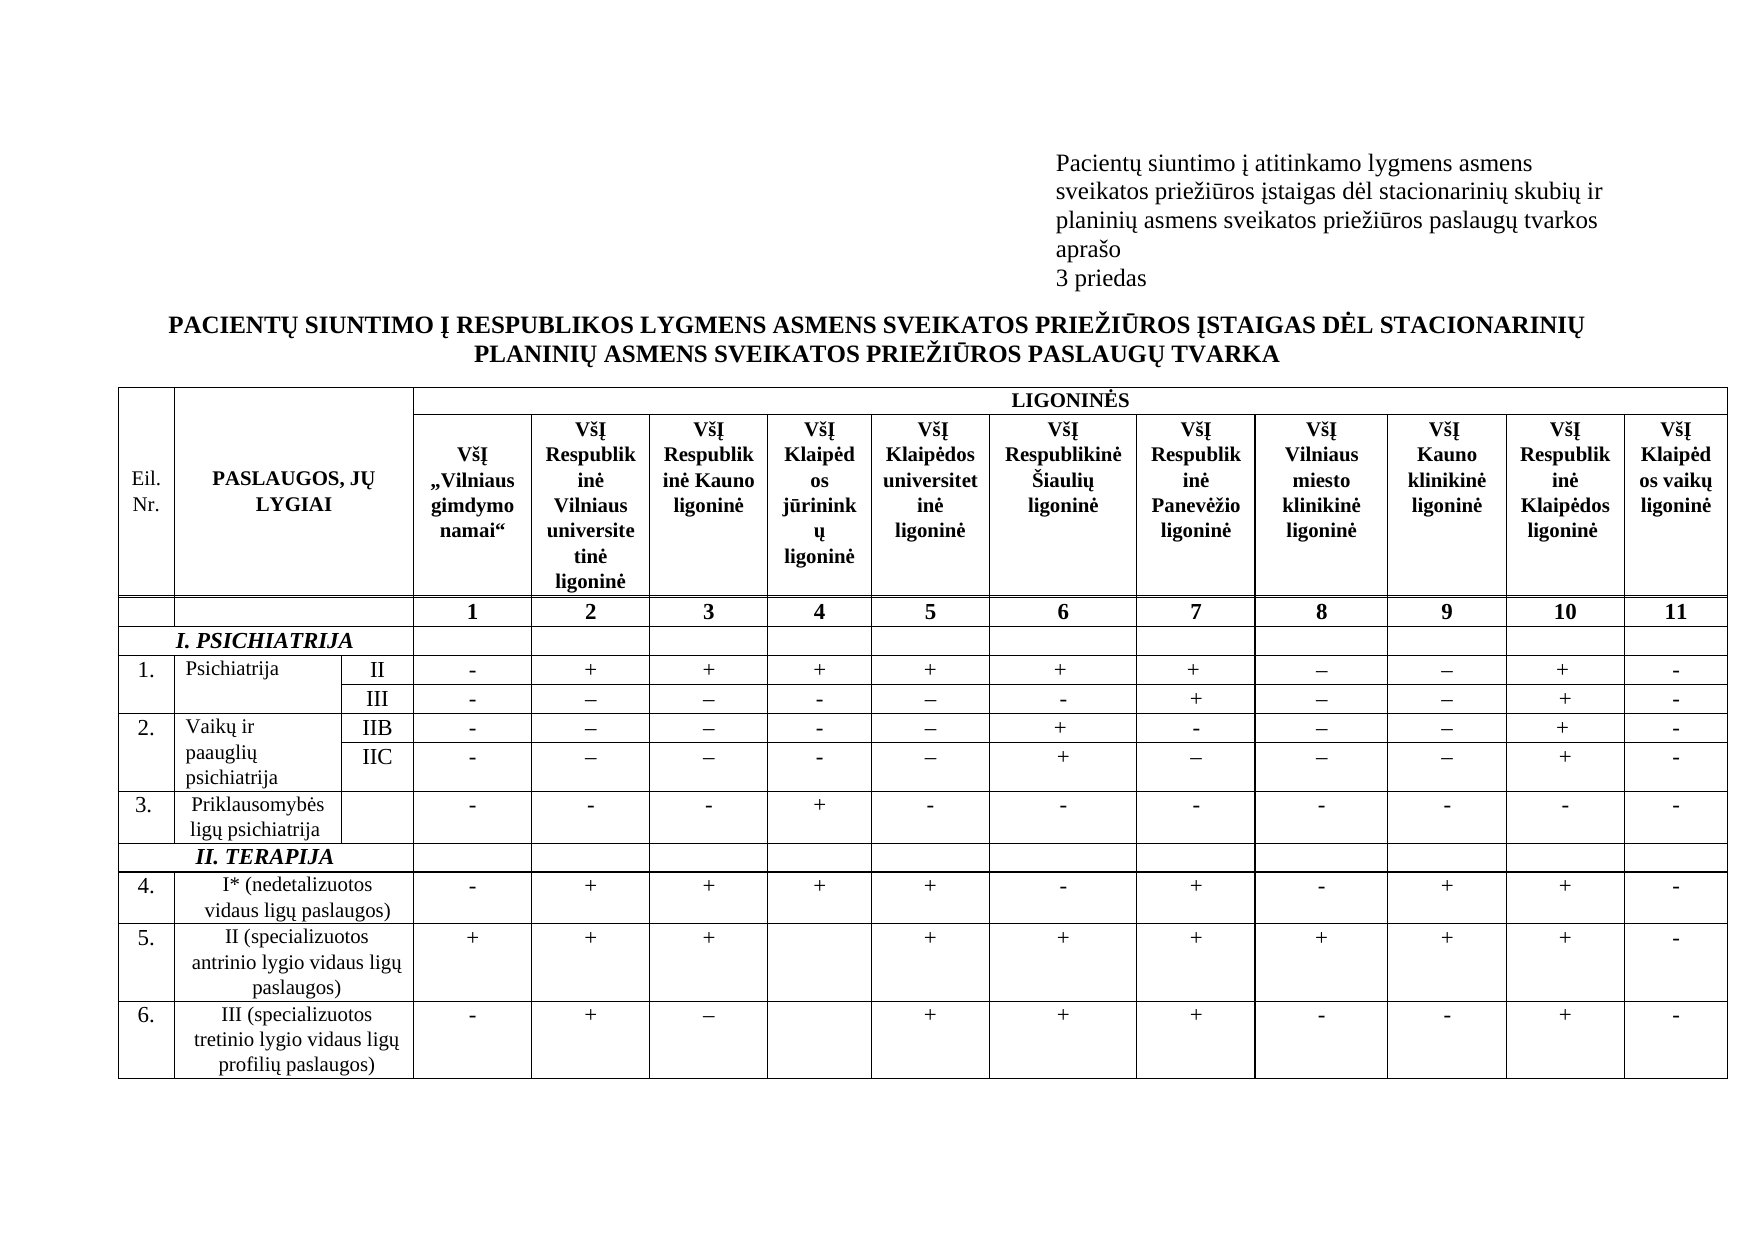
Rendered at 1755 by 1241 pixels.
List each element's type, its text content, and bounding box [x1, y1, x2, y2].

table_cell - [1625, 743, 1727, 791]
table_cell VšĮ Respublikinė Vilniaus universite tinė ligoninė [532, 415, 649, 595]
table_cell – [872, 743, 989, 791]
table_cell VšĮ Kauno klinikinė ligoninė [1388, 415, 1506, 595]
table_cell 6 [990, 598, 1136, 626]
table_cell + [990, 743, 1136, 791]
table_cell II [342, 656, 413, 684]
table_cell - [1256, 1002, 1387, 1078]
table_cell [872, 627, 989, 655]
table_cell - [1137, 792, 1254, 842]
table_cell – [1256, 685, 1387, 713]
table_cell Priklausomybės ligų psichiatrija [175, 792, 341, 842]
table_cell + [650, 873, 767, 923]
table_cell [990, 844, 1136, 871]
table_cell - [1256, 873, 1387, 923]
table_cell + [1388, 873, 1506, 923]
table_cell [1625, 844, 1727, 871]
table_cell 2 [532, 598, 649, 626]
table_cell + [532, 1002, 649, 1078]
table_cell [650, 844, 767, 871]
table_cell + [414, 924, 531, 1001]
table_cell 5 [872, 598, 989, 626]
table_cell VšĮ Respublikinė Šiaulių ligoninė [990, 415, 1136, 595]
table_cell VšĮ Klaipėdos jūrininkų ligoninė [768, 415, 871, 595]
table_cell II. TERAPIJA [119, 844, 413, 871]
table_cell VšĮ Respublikinė Panevėžio ligoninė [1137, 415, 1254, 595]
table_cell – [650, 743, 767, 791]
table_cell + [872, 873, 989, 923]
table_cell [119, 598, 174, 626]
table_cell [532, 627, 649, 655]
table_cell + [872, 656, 989, 684]
table_cell + [1507, 656, 1624, 684]
table_cell – [1256, 656, 1387, 684]
table_cell + [1256, 924, 1387, 1001]
table_cell Psichiatrija [175, 656, 341, 713]
table_cell + [990, 924, 1136, 1001]
table_cell – [650, 1002, 767, 1078]
table_cell – [872, 685, 989, 713]
table_cell VšĮ Respublikinė Klaipėdos ligoninė [1507, 415, 1624, 595]
table_cell + [872, 924, 989, 1001]
table_cell 2. [119, 714, 174, 791]
table_cell - [872, 792, 989, 842]
table_cell + [768, 873, 871, 923]
table_cell – [1256, 743, 1387, 791]
table_cell + [768, 792, 871, 842]
table_cell [768, 924, 871, 1001]
table_cell + [990, 1002, 1136, 1078]
table_cell [872, 844, 989, 871]
table_cell - [1625, 1002, 1727, 1078]
table_cell – [650, 685, 767, 713]
table_cell [768, 844, 871, 871]
table_cell + [1507, 873, 1624, 923]
table_cell 7 [1137, 598, 1254, 626]
table_cell 9 [1388, 598, 1506, 626]
table_cell – [532, 685, 649, 713]
table_cell VšĮ Klaipėdos universitetinė ligoninė [872, 415, 989, 595]
table_cell [175, 598, 413, 626]
table_cell – [532, 743, 649, 791]
table_cell - [650, 792, 767, 842]
table_cell - [1625, 656, 1727, 684]
table_cell 1 [414, 598, 531, 626]
table_cell - [414, 743, 531, 791]
table_cell - [1256, 792, 1387, 842]
table_cell – [1388, 656, 1506, 684]
table_cell - [1388, 1002, 1506, 1078]
table_cell + [1137, 873, 1254, 923]
table_cell - [768, 714, 871, 742]
table_cell [1388, 844, 1506, 871]
text 3 priedas [1056, 263, 1636, 291]
table_cell + [650, 924, 767, 1001]
table_cell - [768, 743, 871, 791]
table_cell + [532, 656, 649, 684]
table_cell 4 [768, 598, 871, 626]
table_cell - [414, 873, 531, 923]
table_cell – [1388, 685, 1506, 713]
table_cell - [414, 792, 531, 842]
table_cell – [1388, 714, 1506, 742]
text PACIENTŲ SIUNTIMO Į RESPUBLIKOS LYGMENS ASMENS SVEIKATOS PRIEŽIŪROS ĮSTAIGAS DĖL STACIONARINIŲ PLANINIŲ ASMENS SVEIKATOS PRIEŽIŪROS PASLAUGŲ TVARKA [118, 311, 1636, 368]
table_cell [768, 1002, 871, 1078]
table_cell [768, 627, 871, 655]
table_cell - [768, 685, 871, 713]
table_cell [650, 627, 767, 655]
table_cell + [532, 924, 649, 1001]
table_header Eil.Nr. [119, 388, 174, 595]
table_cell III (specializuotos tretinio lygio vidaus ligų profilių paslaugos) [175, 1002, 413, 1078]
table_cell + [1137, 1002, 1254, 1078]
table_cell II (specializuotos antrinio lygio vidaus ligų paslaugos) [175, 924, 413, 1001]
table_cell IIC [342, 743, 413, 791]
table_cell - [1507, 792, 1624, 842]
table_cell [1137, 844, 1254, 871]
table_cell + [1507, 1002, 1624, 1078]
table_cell + [990, 714, 1136, 742]
table_cell + [1137, 656, 1254, 684]
table_cell + [990, 656, 1136, 684]
table_cell [990, 627, 1136, 655]
table_cell 3. [119, 792, 174, 842]
table_cell [1388, 627, 1506, 655]
table_cell + [532, 873, 649, 923]
table_cell - [414, 714, 531, 742]
table_cell VšĮ Vilniaus miesto klinikinė ligoninė [1256, 415, 1387, 595]
table_cell VšĮ Klaipėdos vaikų ligoninė [1625, 415, 1727, 595]
table_cell III [342, 685, 413, 713]
table_cell + [1507, 924, 1624, 1001]
table_cell - [990, 792, 1136, 842]
table_cell + [1507, 685, 1624, 713]
table_cell - [1625, 792, 1727, 842]
table_cell I* (nedetalizuotos vidaus ligų paslaugos) [175, 873, 413, 923]
table_cell - [1137, 714, 1254, 742]
table_cell 8 [1256, 598, 1387, 626]
table_cell 10 [1507, 598, 1624, 626]
table_header LIGONINĖS [414, 388, 1727, 414]
table_cell – [1388, 743, 1506, 791]
table_cell [342, 792, 413, 842]
table_cell – [650, 714, 767, 742]
table_cell [1507, 844, 1624, 871]
table_cell - [414, 656, 531, 684]
table_cell - [990, 685, 1136, 713]
table_cell [532, 844, 649, 871]
table_cell 5. [119, 924, 174, 1001]
table_cell + [768, 656, 871, 684]
table_cell – [532, 714, 649, 742]
table_cell [1256, 844, 1387, 871]
table_cell VšĮ Respublikinė Kauno ligoninė [650, 415, 767, 595]
table_cell 11 [1625, 598, 1727, 626]
table_cell + [872, 1002, 989, 1078]
table_cell [1625, 627, 1727, 655]
table_header PASLAUGOS, JŲ LYGIAI [175, 388, 413, 595]
table_cell - [1625, 714, 1727, 742]
table_cell I. PSICHIATRIJA [119, 627, 413, 655]
table_cell [1256, 627, 1387, 655]
table_cell - [414, 685, 531, 713]
table_cell - [1625, 685, 1727, 713]
table_cell - [1625, 924, 1727, 1001]
table_cell – [1256, 714, 1387, 742]
table_cell + [1137, 924, 1254, 1001]
table_cell [414, 627, 531, 655]
table_cell [414, 844, 531, 871]
table_cell [1507, 627, 1624, 655]
table_cell – [1137, 743, 1254, 791]
table_cell [1137, 627, 1254, 655]
text sveikatos priežiūros įstaigas dėl stacionarinių skubių ir planinių asmens sveikatos priežiūros paslaugų tvarkos aprašo [1056, 176, 1636, 263]
text Pacientų siuntimo į atitinkamo lygmens asmens [1056, 148, 1636, 176]
table_cell - [990, 873, 1136, 923]
table_cell VšĮ „Vilniaus gimdymo namai“ [414, 415, 531, 595]
table_cell - [532, 792, 649, 842]
table_cell + [1137, 685, 1254, 713]
table_cell + [1507, 743, 1624, 791]
table_cell + [650, 656, 767, 684]
table_cell 1. [119, 656, 174, 713]
table_cell 4. [119, 873, 174, 923]
table_cell – [872, 714, 989, 742]
table_cell - [1625, 873, 1727, 923]
table_cell - [1388, 792, 1506, 842]
table_cell IIB [342, 714, 413, 742]
table_cell 3 [650, 598, 767, 626]
table_cell - [414, 1002, 531, 1078]
table_cell Vaikų ir paauglių psichiatrija [175, 714, 341, 791]
table_cell + [1388, 924, 1506, 1001]
table_cell + [1507, 714, 1624, 742]
table_cell 6. [119, 1002, 174, 1078]
